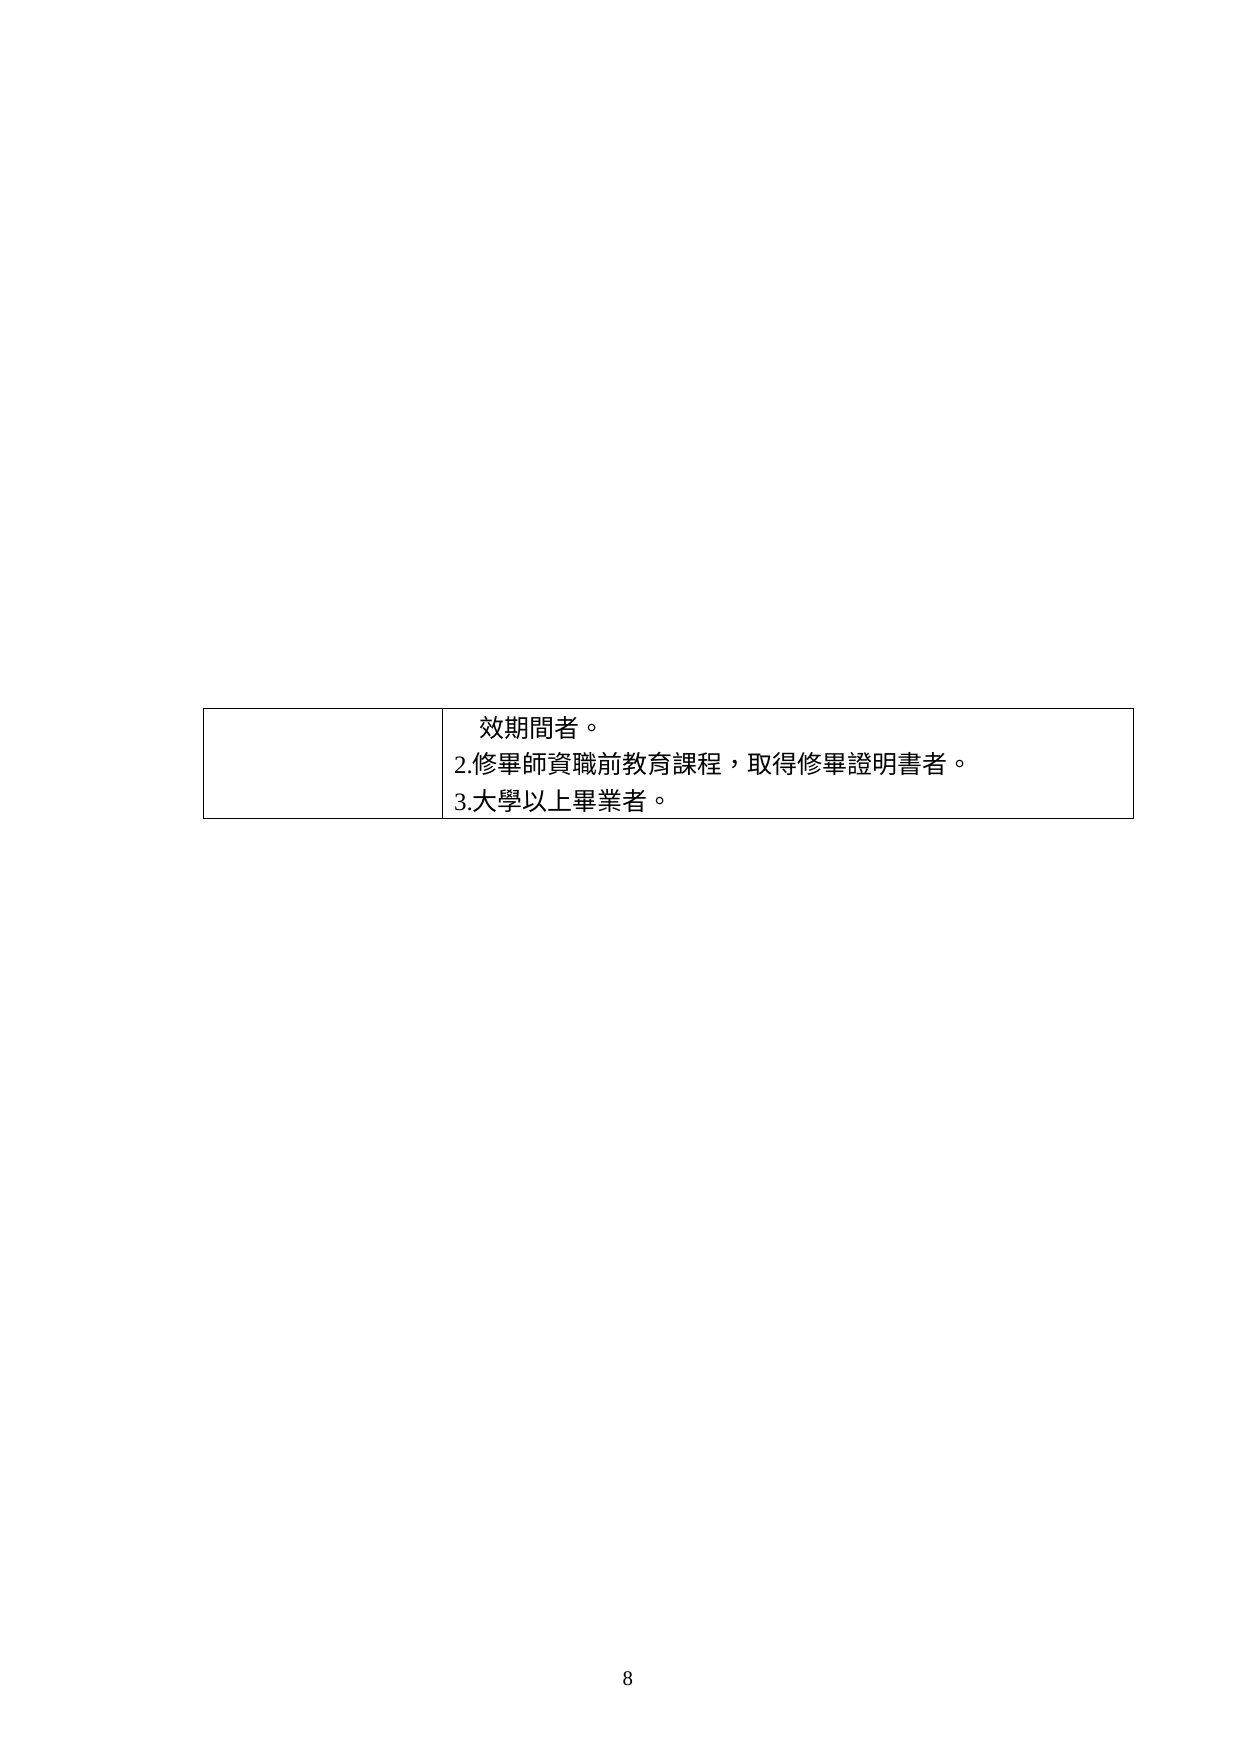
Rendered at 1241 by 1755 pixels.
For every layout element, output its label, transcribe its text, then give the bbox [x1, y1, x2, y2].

table_cell [204, 709, 442, 817]
table_cell 效期間者。 2.修畢師資職前教育課程，取得修畢證明書者。 3.大學以上畢業者。 [443, 709, 1133, 817]
